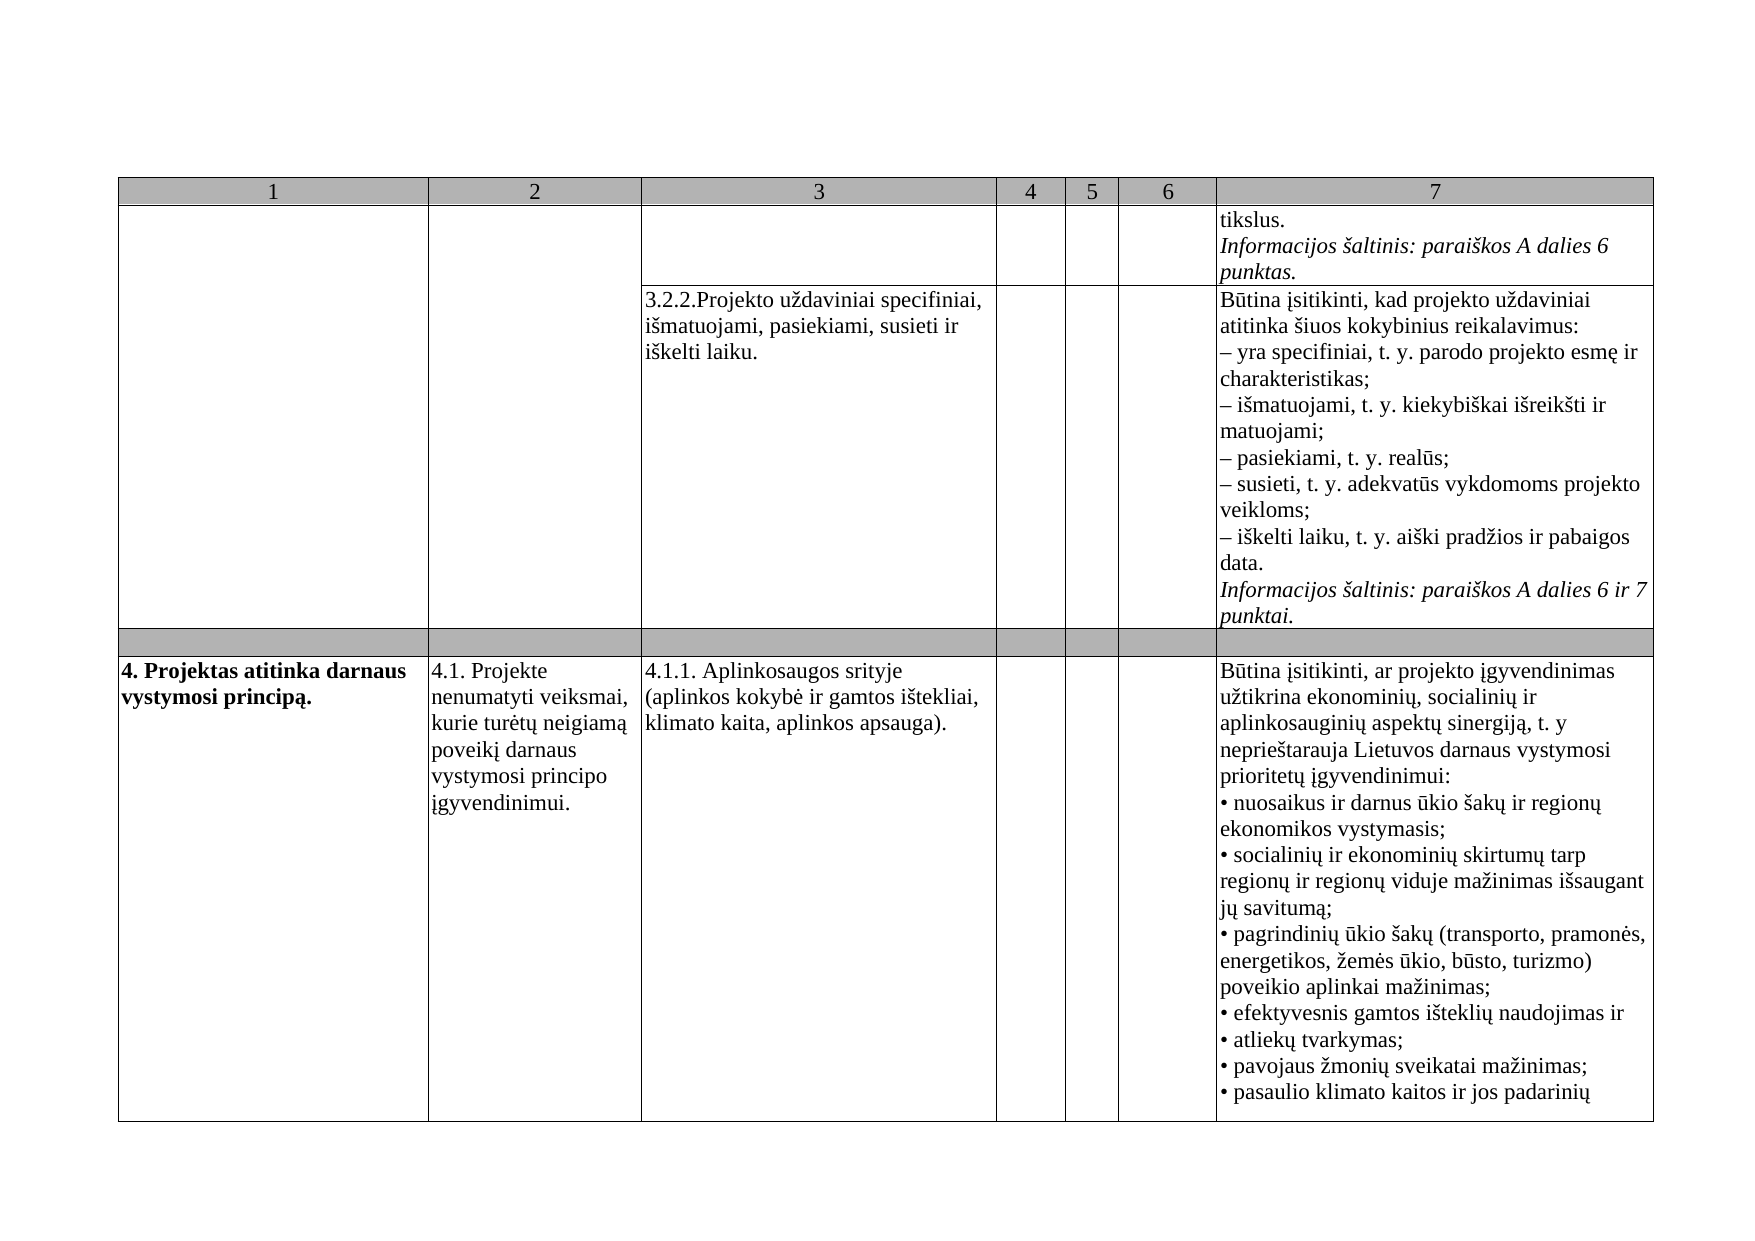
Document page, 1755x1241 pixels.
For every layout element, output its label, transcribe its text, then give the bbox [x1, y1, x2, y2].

table_cell [1066, 286, 1118, 628]
table_cell Būtina įsitikinti, ar projekto įgyvendinimas užtikrina ekonominių, socialinių ir aplinkosauginių aspektų sinergiją, t. y neprieštarauja Lietuvos darnaus vystymosi prioritetų įgyvendinimui: • nuosaikus ir darnus ūkio šakų ir regionų ekonomikos vystymasis; • socialinių ir ekonominių skirtumų tarp regionų ir regionų viduje mažinimas išsaugant jų savitumą; • pagrindinių ūkio šakų (transporto, pramonės, energetikos, žemės ūkio, būsto, turizmo) poveikio aplinkai mažinimas; • efektyvesnis gamtos išteklių naudojimas ir • atliekų tvarkymas; • pavojaus žmonių sveikatai mažinimas; • pasaulio klimato kaitos ir jos padarinių [1217, 657, 1653, 1121]
table_header 6 [1119, 178, 1216, 204]
table_cell [642, 629, 996, 656]
table_cell [642, 206, 996, 285]
table_cell [1119, 657, 1216, 1121]
table_cell [119, 629, 428, 656]
table_cell [1119, 286, 1216, 628]
table_cell 3.2.2.Projekto uždaviniai specifiniai, išmatuojami, pasiekiami, susieti ir iškelti laiku. [642, 286, 996, 628]
table_cell [1066, 206, 1118, 285]
table_cell tikslus. Informacijos šaltinis: paraiškos A dalies 6 punktas. [1217, 206, 1653, 285]
table_header 4 [997, 178, 1065, 204]
table_header 1 [119, 178, 428, 204]
table_cell [1119, 629, 1216, 656]
table_cell 4. Projektas atitinka darnaus vystymosi principą. [119, 657, 428, 1121]
table_cell [429, 629, 641, 656]
table_cell 4.1.1. Aplinkosaugos srityje (aplinkos kokybė ir gamtos ištekliai, klimato kaita, aplinkos apsauga). [642, 657, 996, 1121]
table_cell [997, 286, 1065, 628]
table_cell [1066, 629, 1118, 656]
table_cell [1119, 206, 1216, 285]
table_header 2 [429, 178, 641, 204]
table_cell Būtina įsitikinti, kad projekto uždaviniai atitinka šiuos kokybinius reikalavimus: – yra specifiniai, t. y. parodo projekto esmę ir charakteristikas; – išmatuojami, t. y. kiekybiškai išreikšti ir matuojami; – pasiekiami, t. y. realūs; – susieti, t. y. adekvatūs vykdomoms projekto veikloms; – iškelti laiku, t. y. aiški pradžios ir pabaigos data. Informacijos šaltinis: paraiškos A dalies 6 ir 7 punktai. [1217, 286, 1653, 628]
table_cell [1066, 657, 1118, 1121]
table_cell [997, 629, 1065, 656]
table_cell [1217, 629, 1653, 656]
table_cell 4.1. Projekte nenumatyti veiksmai, kurie turėtų neigiamą poveikį darnaus vystymosi principo įgyvendinimui. [429, 657, 641, 1121]
table_cell [119, 206, 428, 628]
table_cell [429, 206, 641, 628]
table_header 5 [1066, 178, 1118, 204]
table_cell [997, 657, 1065, 1121]
table_header 7 [1217, 178, 1653, 204]
table_cell [997, 206, 1065, 285]
table_header 3 [642, 178, 996, 204]
